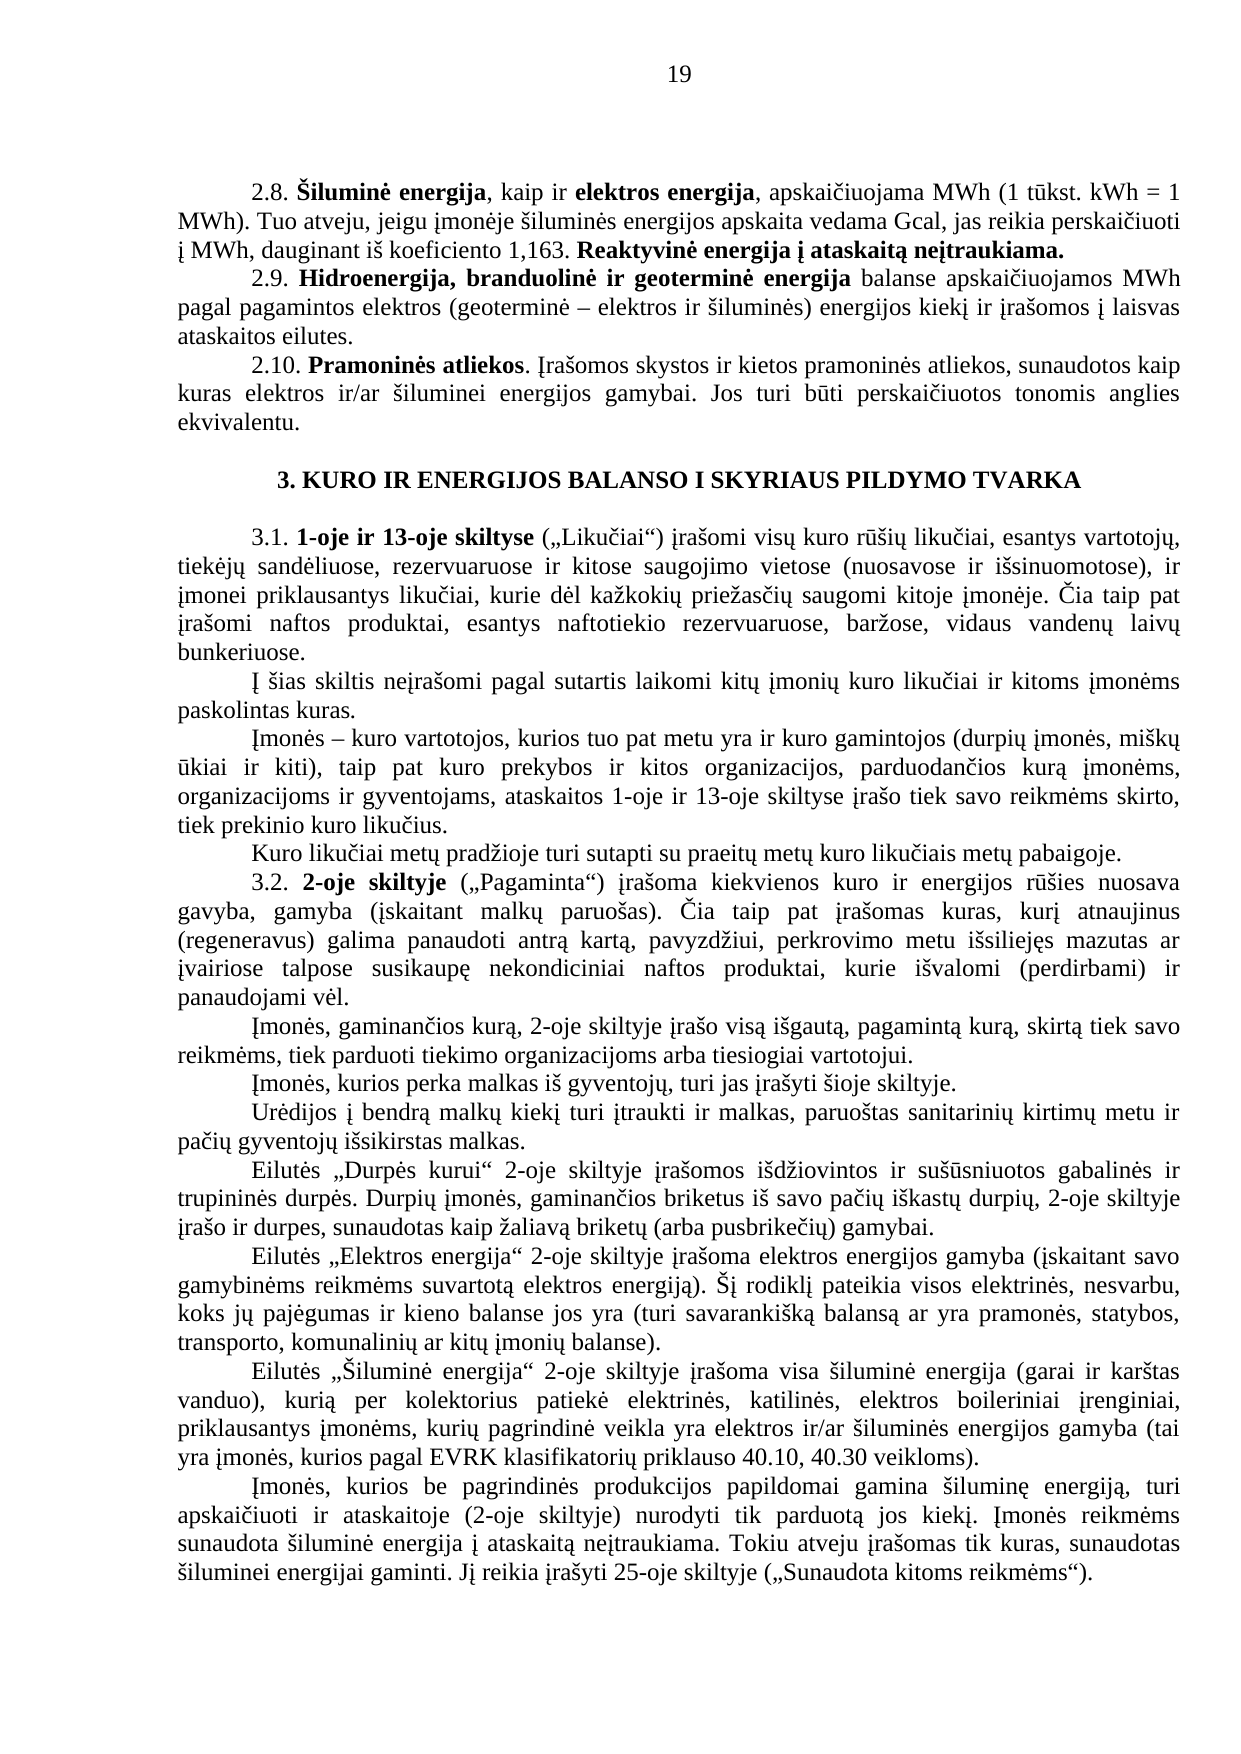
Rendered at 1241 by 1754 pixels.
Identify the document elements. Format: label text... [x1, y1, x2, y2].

text Įmonės – kuro vartotojos, kurios tuo pat metu yra ir kuro gamintojos (durpių įmonės, miškų ūkiai ir kiti), taip pat kuro prekybos ir kitos organizacijos, parduodančios kurą įmonėms, organizacijoms ir gyventojams, ataskaitos 1-oje ir 13-oje skiltyse įrašo tiek savo reikmėms skirto, tiek prekinio kuro likučius. [177, 723, 1181, 838]
text Eilutės „Durpės kurui“ 2-oje skiltyje įrašomos išdžiovintos ir sušūsniuotos gabalinės ir trupininės durpės. Durpių įmonės, gaminančios briketus iš savo pačių iškastų durpių, 2-oje skiltyje įrašo ir durpes, sunaudotas kaip žaliavą briketų (arba pusbrikečių) gamybai. [177, 1155, 1181, 1241]
text Eilutės „Elektros energija“ 2-oje skiltyje įrašoma elektros energijos gamyba (įskaitant savo gamybinėms reikmėms suvartotą elektros energiją). Šį rodiklį pateikia visos elektrinės, nesvarbu, koks jų pajėgumas ir kieno balanse jos yra (turi savarankišką balansą ar yra pramonės, statybos, transporto, komunalinių ar kitų įmonių balanse). [177, 1241, 1181, 1356]
text Eilutės „Šiluminė energija“ 2-oje skiltyje įrašoma visa šiluminė energija (garai ir karštas vanduo), kurią per kolektorius patiekė elektrinės, katilinės, elektros boileriniai įrenginiai, priklausantys įmonėms, kurių pagrindinė veikla yra elektros ir/ar šiluminės energijos gamyba (tai yra įmonės, kurios pagal EVRK klasifikatorių priklauso 40.10, 40.30 veikloms). [177, 1356, 1181, 1471]
text Įmonės, kurios be pagrindinės produkcijos papildomai gamina šiluminę energiją, turi apskaičiuoti ir ataskaitoje (2-oje skiltyje) nurodyti tik parduotą jos kiekį. Įmonės reikmėms sunaudota šiluminė energija į ataskaitą neįtraukiama. Tokiu atveju įrašomas tik kuras, sunaudotas šiluminei energijai gaminti. Jį reikia įrašyti 25-oje skiltyje („Sunaudota kitoms reikmėms“). [177, 1471, 1181, 1586]
text 3.1. 1-oje ir 13-oje skiltyse („Likučiai“) įrašomi visų kuro rūšių likučiai, esantys vartotojų, tiekėjų sandėliuose, rezervuaruose ir kitose saugojimo vietose (nuosavose ir išsinuomotose), ir įmonei priklausantys likučiai, kurie dėl kažkokių priežasčių saugomi kitoje įmonėje. Čia taip pat įrašomi naftos produktai, esantys naftotiekio rezervuaruose, baržose, vidaus vandenų laivų bunkeriuose. [177, 522, 1181, 666]
text 2.9. Hidroenergija, branduolinė ir geoterminė energija balanse apskaičiuojamos MWh pagal pagamintos elektros (geoterminė – elektros ir šiluminės) energijos kiekį ir įrašomos į laisvas ataskaitos eilutes. [177, 263, 1181, 350]
text Urėdijos į bendrą malkų kiekį turi įtraukti ir malkas, paruoštas sanitarinių kirtimų metu ir pačių gyventojų išsikirstas malkas. [177, 1097, 1181, 1155]
text Į šias skiltis neįrašomi pagal sutartis laikomi kitų įmonių kuro likučiai ir kitoms įmonėms paskolintas kuras. [177, 666, 1181, 723]
text Įmonės, kurios perka malkas iš gyventojų, turi jas įrašyti šioje skiltyje. [177, 1068, 1181, 1097]
text 2.8. šiluminė energija, kaip ir elektros energija, apskaičiuojama MWh (1 tūkst. kWh = 1 MWh). Tuo atveju, jeigu įmonėje šiluminės energijos apskaita vedama Gcal, jas reikia perskaičiuoti į MWh, dauginant iš koeficiento 1,163. Reaktyvinė energija į ataskaitą neįtraukiama. [177, 177, 1181, 263]
text 3.2. 2-oje skiltyje („Pagaminta“) įrašoma kiekvienos kuro ir energijos rūšies nuosava gavyba, gamyba (įskaitant malkų paruošas). Čia taip pat įrašomas kuras, kurį atnaujinus (regeneravus) galima panaudoti antrą kartą, pavyzdžiui, perkrovimo metu išsiliejęs mazutas ar įvairiose talpose susikaupę nekondiciniai naftos produktai, kurie išvalomi (perdirbami) ir panaudojami vėl. [177, 867, 1181, 1011]
text Įmonės, gaminančios kurą, 2-oje skiltyje įrašo visą išgautą, pagamintą kurą, skirtą tiek savo reikmėms, tiek parduoti tiekimo organizacijoms arba tiesiogiai vartotojui. [177, 1011, 1181, 1068]
text 2.10. Pramoninės atliekos. Įrašomos skystos ir kietos pramoninės atliekos, sunaudotos kaip kuras elektros ir/ar šiluminei energijos gamybai. Jos turi būti perskaičiuotos tonomis anglies ekvivalentu. [177, 350, 1181, 436]
text Kuro likučiai metų pradžioje turi sutapti su praeitų metų kuro likučiais metų pabaigoje. [177, 838, 1181, 867]
text 3. KURO IR ENERGIJOS Balanso i skyriaus pildymo tvarka [177, 465, 1181, 493]
